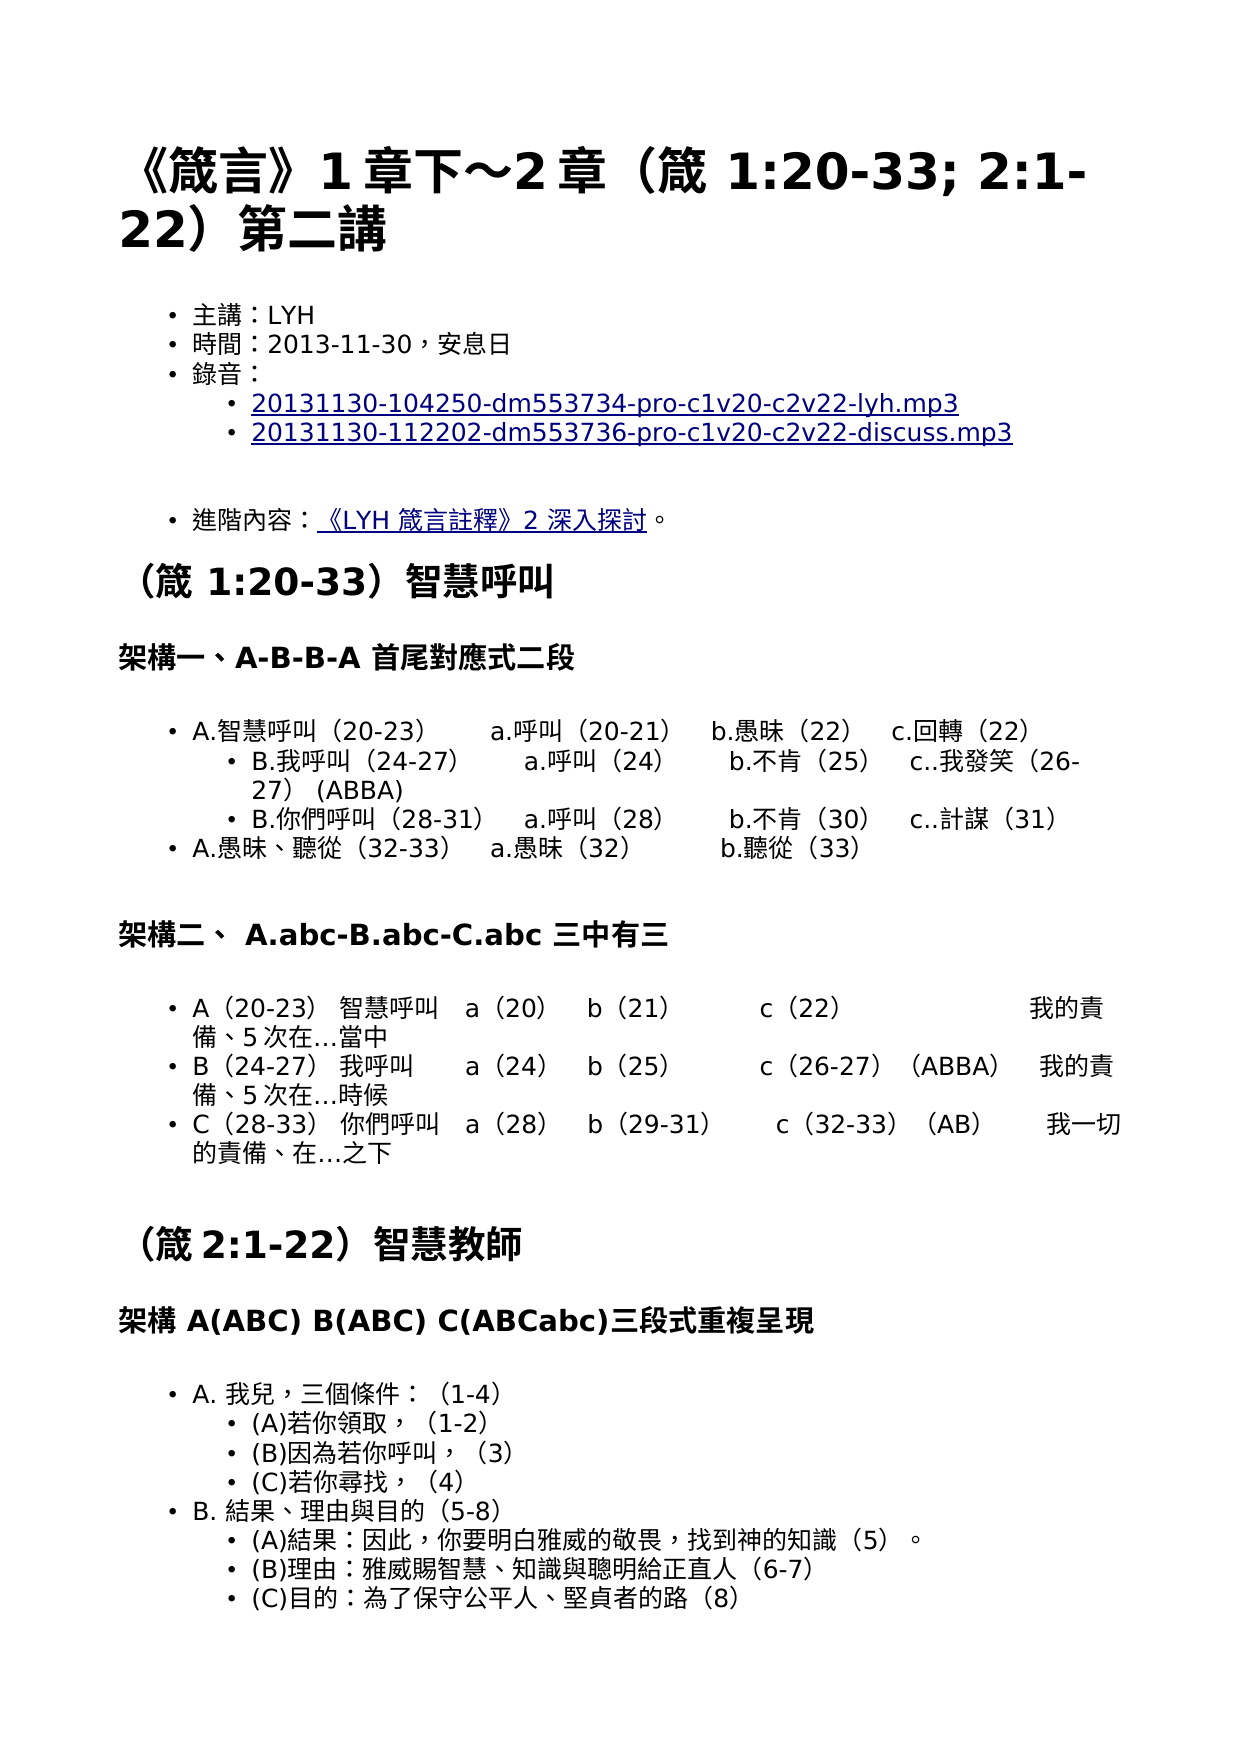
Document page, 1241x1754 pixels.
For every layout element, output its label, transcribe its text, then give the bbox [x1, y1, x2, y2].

list (A)若你領取，（1-2） [236, 1409, 1122, 1439]
list (B)理由：雅威賜智慧、知識與聰明給正直人（6-7） [236, 1555, 1122, 1584]
list B（24-27） 我呼叫 a（24） b（25） c（26-27）（ABBA） 我的責備、5次在…時候 [177, 1052, 1122, 1111]
subtitle （箴 1:20-33）智慧呼叫 [118, 561, 1122, 604]
list C（28-33） 你們呼叫 a（28） b（29-31） c（32-33）（AB） 我一切的責備、在…之下 [177, 1111, 1122, 1169]
list 錄音： [177, 360, 1122, 389]
list B.我呼叫（24-27） a.呼叫（24） b.不肯（25） c..我發笑（26-27） (ABBA) [236, 747, 1122, 805]
list A.愚昧、聽從（32-33） a.愚昧（32） b.聽從（33） [177, 834, 1122, 863]
list B. 結果、理由與目的（5-8） [177, 1497, 1122, 1526]
list 20131130-104250-dm553734-pro-c1v20-c2v22-lyh.mp3 [236, 389, 1122, 418]
list A. 我兒，三個條件：（1-4） [177, 1380, 1122, 1409]
list A（20-23） 智慧呼叫 a（20） b（21） c（22） 我的責備、5次在…當中 [177, 994, 1122, 1052]
list 進階內容：《LYH 箴言註釋》2 深入探討。 [177, 506, 1122, 536]
subtitle 架構 A(ABC) B(ABC) C(ABCabc)三段式重複呈現 [118, 1304, 1122, 1338]
list 時間：2013-11-30，安息日 [177, 331, 1122, 360]
list 主講：LYH [177, 302, 1122, 331]
list (C)若你尋找，（4） [236, 1468, 1122, 1497]
list (A)結果：因此，你要明白雅威的敬畏，找到神的知識（5）。 [236, 1526, 1122, 1555]
subtitle 架構二、 A.abc-B.abc-C.abc 三中有三 [118, 918, 1122, 952]
list (C)目的：為了保守公平人、堅貞者的路（8） [236, 1584, 1122, 1614]
subtitle （箴2:1-22）智慧教師 [118, 1223, 1122, 1267]
subtitle 《箴言》1章下～2章（箴 1:20-33; 2:1-22）第二講 [118, 143, 1122, 259]
list 20131130-112202-dm553736-pro-c1v20-c2v22-discuss.mp3 [236, 418, 1122, 447]
list B.你們呼叫（28-31） a.呼叫（28） b.不肯（30） c..計謀（31） [236, 805, 1122, 834]
list (B)因為若你呼叫，（3） [236, 1439, 1122, 1468]
subtitle 架構一、A-B-B-A 首尾對應式二段 [118, 642, 1122, 676]
list A.智慧呼叫（20-23） a.呼叫（20-21） b.愚昧（22） c.回轉（22） [177, 718, 1122, 747]
